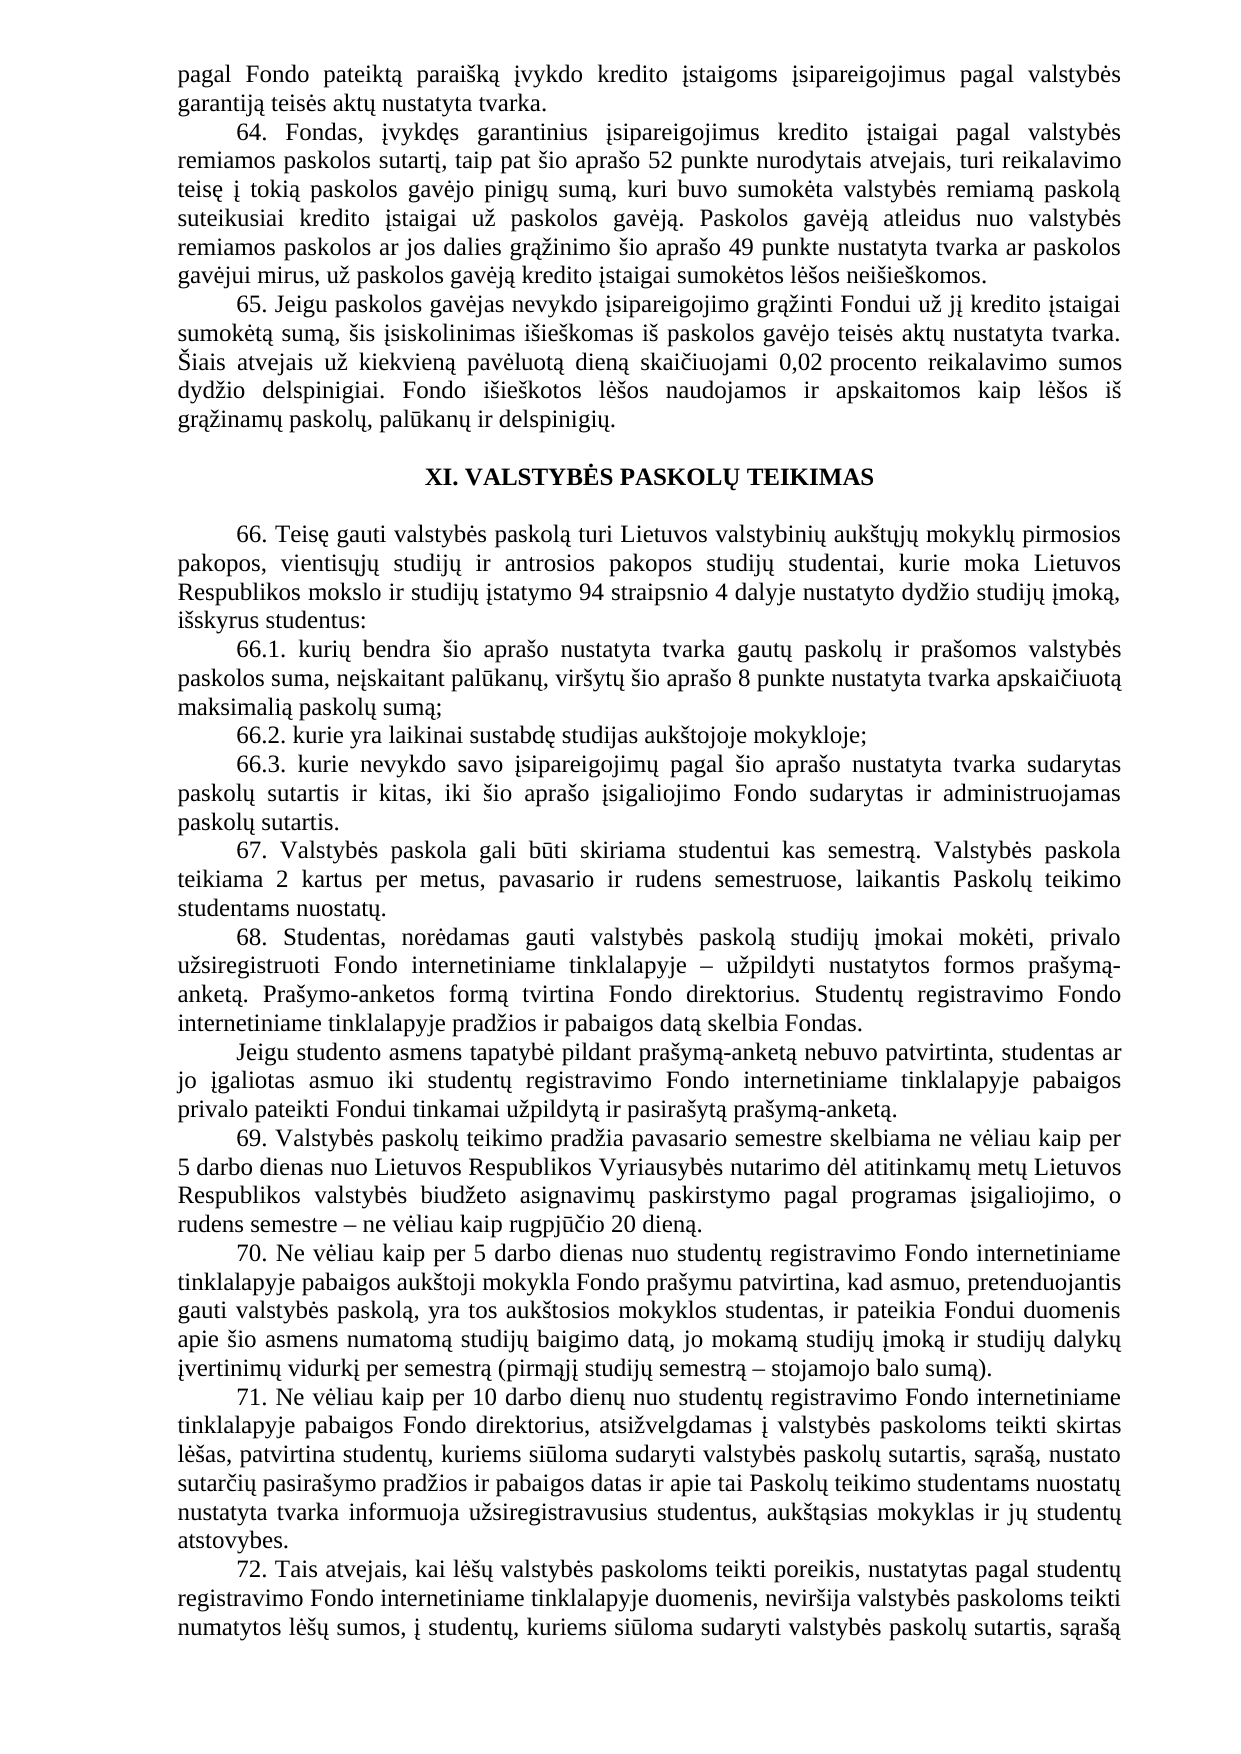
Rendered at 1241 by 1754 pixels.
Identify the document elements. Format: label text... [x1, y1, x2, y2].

text 70. Ne vėliau kaip per 5 darbo dienas nuo studentų registravimo Fondo internetiniame tinklalapyje pabaigos aukštoji mokykla Fondo prašymu patvirtina, kad asmuo, pretenduojantis gauti valstybės paskolą, yra tos aukštosios mokyklos studentas, ir pateikia Fondui duomenis apie šio asmens numatomą studijų baigimo datą, jo mokamą studijų įmoką ir studijų dalykų įvertinimų vidurkį per semestrą (pirmąjį studijų semestrą – stojamojo balo sumą). [177, 1238, 1122, 1382]
text 65. Jeigu paskolos gavėjas nevykdo įsipareigojimo grąžinti Fondui už jį kredito įstaigai sumokėtą sumą, šis įsiskolinimas išieškomas iš paskolos gavėjo teisės aktų nustatyta tvarka. Šiais atvejais už kiekvieną pavėluotą dieną skaičiuojami 0,02 procento reikalavimo sumos dydžio delspinigiai. Fondo išieškotos lėšos naudojamos ir apskaitomos kaip lėšos iš grąžinamų paskolų, palūkanų ir delspinigių. [177, 289, 1122, 433]
text XI. VALSTYBĖS PASKOLŲ TEIKIMAS [177, 462, 1122, 490]
text 69. Valstybės paskolų teikimo pradžia pavasario semestre skelbiama ne vėliau kaip per 5 darbo dienas nuo Lietuvos Respublikos Vyriausybės nutarimo dėl atitinkamų metų Lietuvos Respublikos valstybės biudžeto asignavimų paskirstymo pagal programas įsigaliojimo, o rudens semestre – ne vėliau kaip rugpjūčio 20 dieną. [177, 1123, 1122, 1238]
text 71. Ne vėliau kaip per 10 darbo dienų nuo studentų registravimo Fondo internetiniame tinklalapyje pabaigos Fondo direktorius, atsižvelgdamas į valstybės paskoloms teikti skirtas lėšas, patvirtina studentų, kuriems siūloma sudaryti valstybės paskolų sutartis, sąrašą, nustato sutarčių pasirašymo pradžios ir pabaigos datas ir apie tai Paskolų teikimo studentams nuostatų nustatyta tvarka informuoja užsiregistravusius studentus, aukštąsias mokyklas ir jų studentų atstovybes. [177, 1382, 1122, 1554]
text pagal Fondo pateiktą paraišką įvykdo kredito įstaigoms įsipareigojimus pagal valstybės garantiją teisės aktų nustatyta tvarka. [177, 59, 1122, 117]
text 66.2. kurie yra laikinai sustabdę studijas aukštojoje mokykloje; [177, 720, 1122, 749]
text 66.3. kurie nevykdo savo įsipareigojimų pagal šio aprašo nustatyta tvarka sudarytas paskolų sutartis ir kitas, iki šio aprašo įsigaliojimo Fondo sudarytas ir administruojamas paskolų sutartis. [177, 749, 1122, 835]
text 68. Studentas, norėdamas gauti valstybės paskolą studijų įmokai mokėti, privalo užsiregistruoti Fondo internetiniame tinklalapyje – užpildyti nustatytos formos prašymą-anketą. Prašymo-anketos formą tvirtina Fondo direktorius. Studentų registravimo Fondo internetiniame tinklalapyje pradžios ir pabaigos datą skelbia Fondas. [177, 922, 1122, 1037]
text 72. Tais atvejais, kai lėšų valstybės paskoloms teikti poreikis, nustatytas pagal studentų registravimo Fondo internetiniame tinklalapyje duomenis, neviršija valstybės paskoloms teikti numatytos lėšų sumos, į studentų, kuriems siūloma sudaryti valstybės paskolų sutartis, sąrašą [177, 1554, 1122, 1640]
text 67. Valstybės paskola gali būti skiriama studentui kas semestrą. Valstybės paskola teikiama 2 kartus per metus, pavasario ir rudens semestruose, laikantis Paskolų teikimo studentams nuostatų. [177, 835, 1122, 922]
text 64. Fondas, įvykdęs garantinius įsipareigojimus kredito įstaigai pagal valstybės remiamos paskolos sutartį, taip pat šio aprašo 52 punkte nurodytais atvejais, turi reikalavimo teisę į tokią paskolos gavėjo pinigų sumą, kuri buvo sumokėta valstybės remiamą paskolą suteikusiai kredito įstaigai už paskolos gavėją. Paskolos gavėją atleidus nuo valstybės remiamos paskolos ar jos dalies grąžinimo šio aprašo 49 punkte nustatyta tvarka ar paskolos gavėjui mirus, už paskolos gavėją kredito įstaigai sumokėtos lėšos neišieškomos. [177, 117, 1122, 289]
text Jeigu studento asmens tapatybė pildant prašymą-anketą nebuvo patvirtinta, studentas ar jo įgaliotas asmuo iki studentų registravimo Fondo internetiniame tinklalapyje pabaigos privalo pateikti Fondui tinkamai užpildytą ir pasirašytą prašymą-anketą. [177, 1037, 1122, 1123]
text 66.1. kurių bendra šio aprašo nustatyta tvarka gautų paskolų ir prašomos valstybės paskolos suma, neįskaitant palūkanų, viršytų šio aprašo 8 punkte nustatyta tvarka apskaičiuotą maksimalią paskolų sumą; [177, 634, 1122, 720]
text 66. Teisę gauti valstybės paskolą turi Lietuvos valstybinių aukštųjų mokyklų pirmosios pakopos, vientisųjų studijų ir antrosios pakopos studijų studentai, kurie moka Lietuvos Respublikos mokslo ir studijų įstatymo 94 straipsnio 4 dalyje nustatyto dydžio studijų įmoką, išskyrus studentus: [177, 519, 1122, 634]
